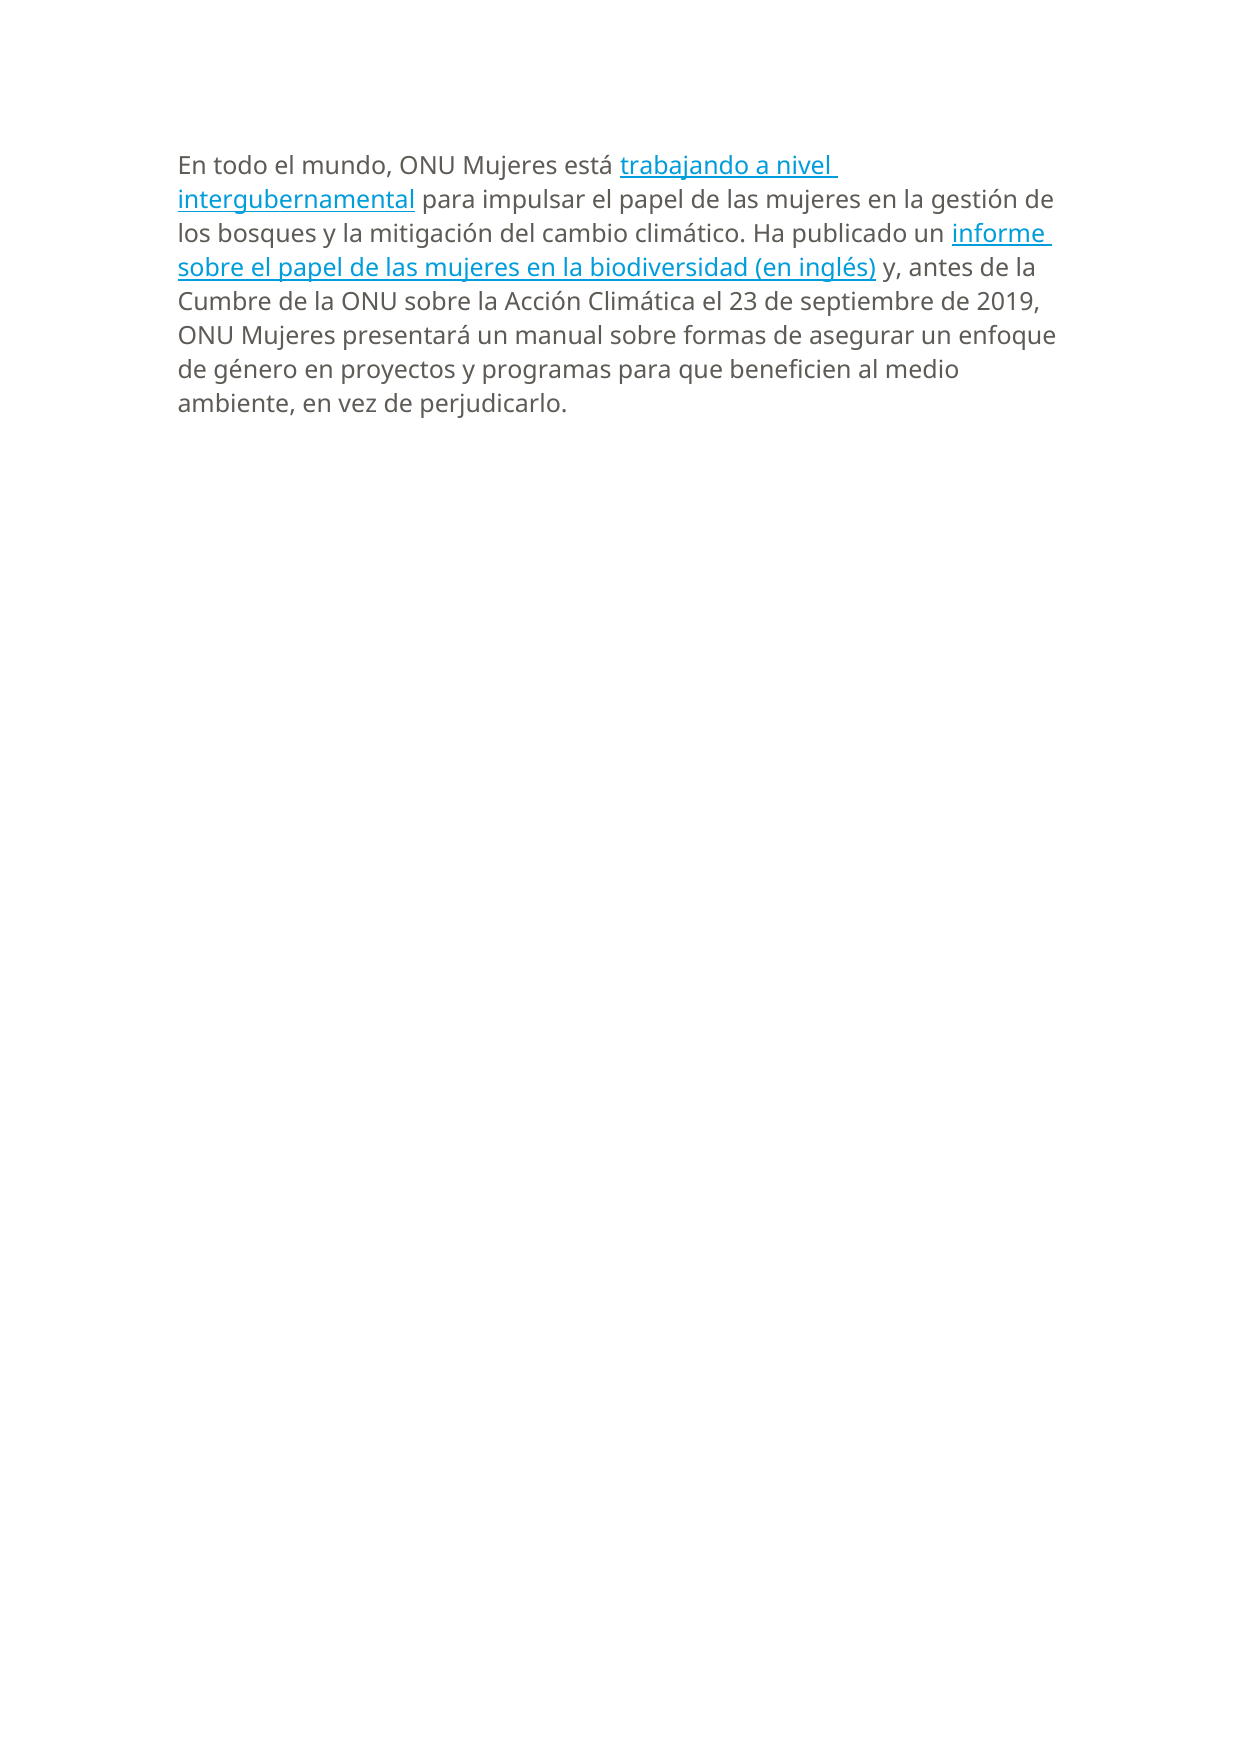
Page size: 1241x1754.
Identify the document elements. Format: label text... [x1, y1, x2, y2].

text En todo el mundo, ONU Mujeres está trabajando a nivel intergubernamental para impulsar el papel de las mujeres en la gestión de los bosques y la mitigación del cambio climático. Ha publicado un informe sobre el papel de las mujeres en la biodiversidad (en inglés) y, antes de la Cumbre de la ONU sobre la Acción Climática el 23 de septiembre de 2019, ONU Mujeres presentará un manual sobre formas de asegurar un enfoque de género en proyectos y programas para que beneficien al medio ambiente, en vez de perjudicarlo. [177, 148, 1063, 420]
